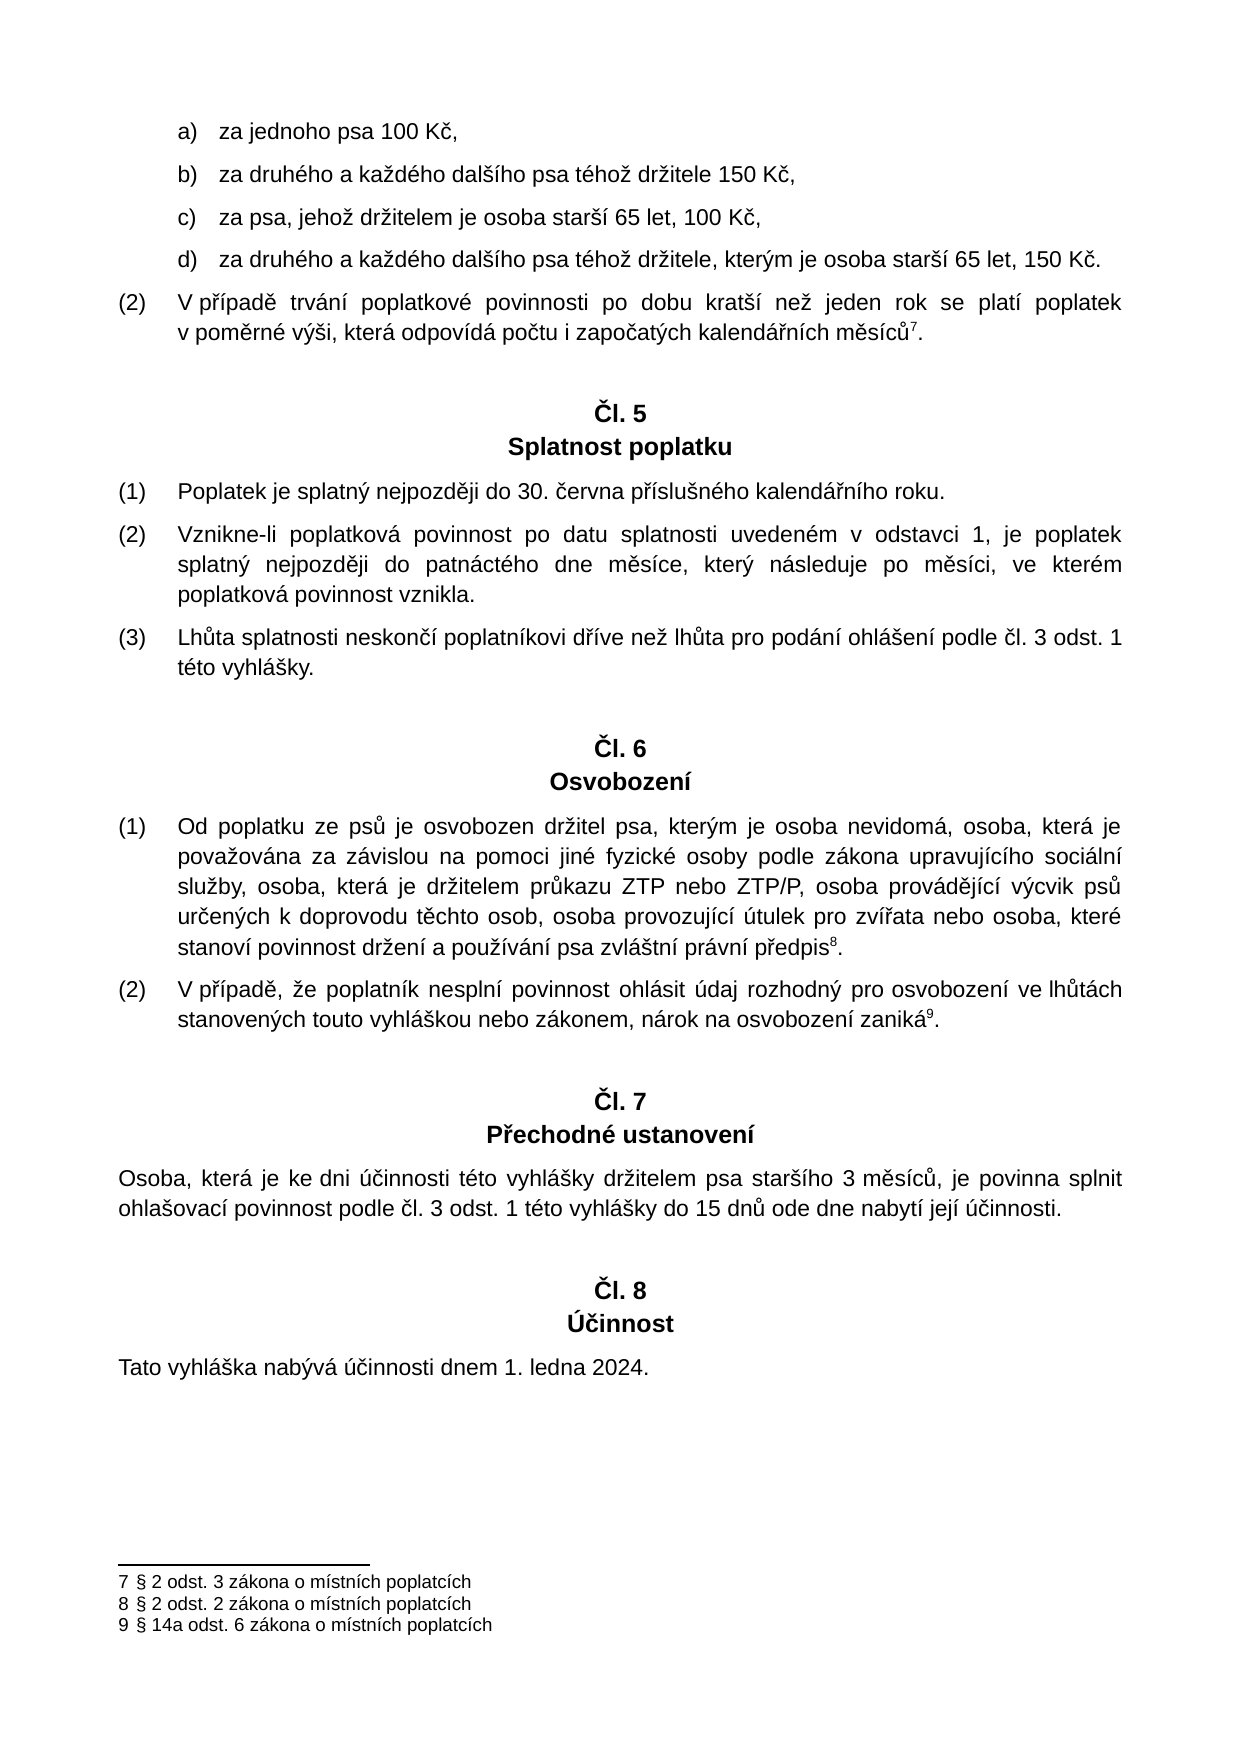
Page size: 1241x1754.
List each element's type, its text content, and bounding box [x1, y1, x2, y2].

subtitle Čl. 6 Osvobození [118, 734, 1122, 796]
subtitle Čl. 8 Účinnost [118, 1276, 1122, 1337]
subtitle Čl. 7 Přechodné ustanovení [118, 1087, 1122, 1148]
list Lhůta splatnosti neskončí poplatníkovi dříve než lhůta pro podání ohlášení podle čl. 3 odst. 1 této vyhlášky. [118, 624, 1122, 680]
list Vznikne-li poplatková povinnost po datu splatnosti uvedeném v odstavci 1, je poplatek splatný nejpozději do patnáctého dne měsíce, který následuje po měsíci, ve kterém poplatková povinnost vznikla. [118, 521, 1122, 607]
list Od poplatku ze psů je osvobozen držitel psa, kterým je osoba nevidomá, osoba, která je považována za závislou na pomoci jiné fyzické osoby podle zákona upravujícího sociální služby, osoba, která je držitelem průkazu ZTP nebo ZTP/P, osoba provádějící výcvik psů určených k doprovodu těchto osob, osoba provozující útulek pro zvířata nebo osoba, které stanoví povinnost držení a používání psa zvláštní právní předpis. [118, 813, 1122, 960]
text Osoba, která je ke dni účinnosti této vyhlášky držitelem psa staršího 3 měsíců, je povinna splnit ohlašovací povinnost podle čl. 3 odst. 1 této vyhlášky do 15 dnů ode dne nabytí její účinnosti. [118, 1165, 1122, 1222]
list Poplatek je splatný nejpozději do 30. června příslušného kalendářního roku. [118, 478, 1122, 504]
text Tato vyhláška nabývá účinnosti dnem 1. ledna 2024. [118, 1354, 1122, 1381]
list § 2 odst. 3 zákona o místních poplatcích [118, 1571, 1122, 1592]
list V případě trvání poplatkové povinnosti po dobu kratší než jeden rok se platí poplatek v poměrné výši, která odpovídá počtu i započatých kalendářních měsíců. [118, 289, 1122, 346]
list za psa, jehož držitelem je osoba starší 65 let, 100 Kč, [177, 203, 1122, 230]
list za druhého a každého dalšího psa téhož držitele 150 Kč, [177, 161, 1122, 187]
list V případě, že poplatník nesplní povinnost ohlásit údaj rozhodný pro osvobození ve lhůtách stanovených touto vyhláškou nebo zákonem, nárok na osvobození zaniká. [118, 976, 1122, 1033]
list § 14a odst. 6 zákona o místních poplatcích [118, 1614, 1122, 1635]
list za jednoho psa 100 Kč, [177, 118, 1122, 144]
list za druhého a každého dalšího psa téhož držitele, kterým je osoba starší 65 let, 150 Kč. [177, 246, 1122, 273]
list § 2 odst. 2 zákona o místních poplatcích [118, 1592, 1122, 1614]
subtitle Čl. 5 Splatnost poplatku [118, 399, 1122, 461]
